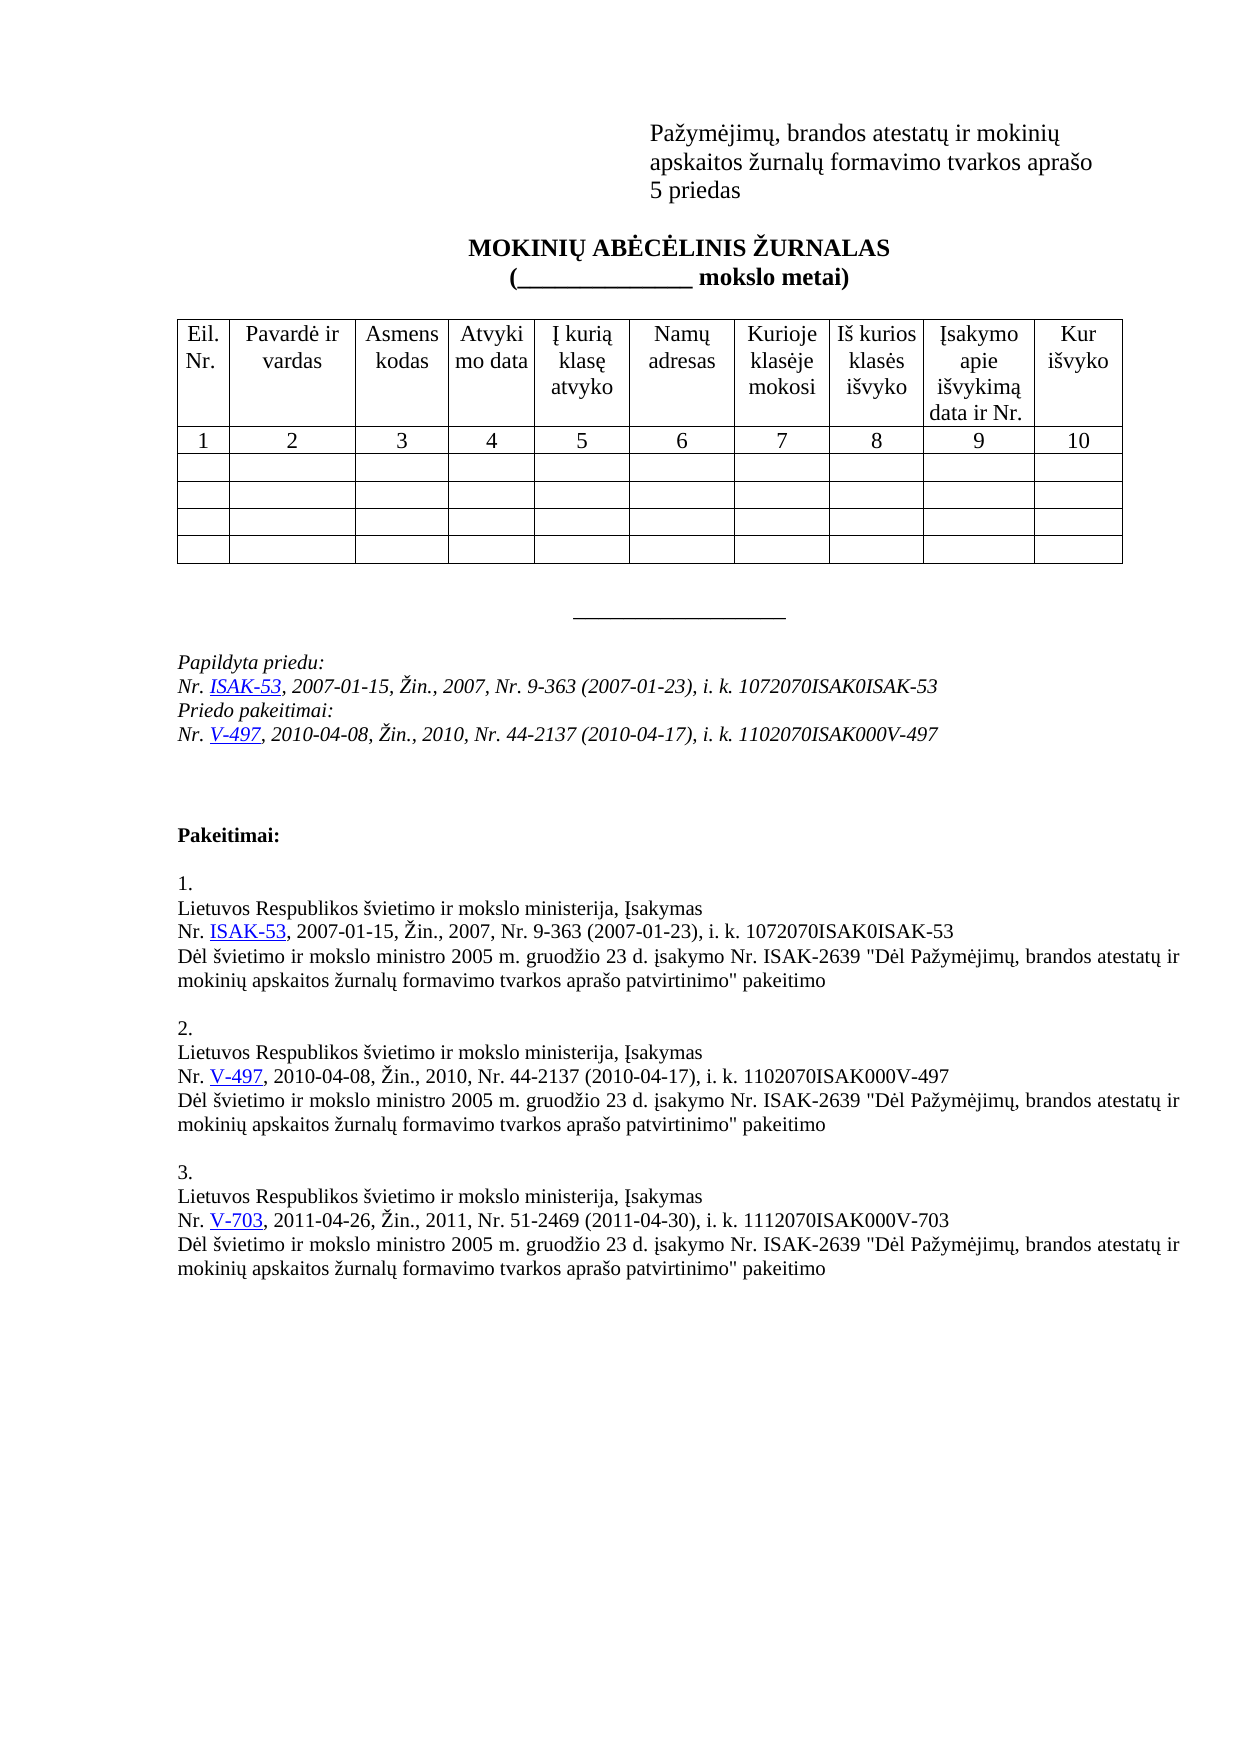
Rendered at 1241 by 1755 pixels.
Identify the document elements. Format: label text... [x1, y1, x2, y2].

table_cell [178, 482, 229, 508]
table_cell [830, 509, 923, 535]
table_cell [230, 536, 355, 563]
table_cell 2 [230, 427, 355, 453]
table_cell [449, 454, 534, 481]
text 1. [177, 871, 1181, 895]
table_cell [630, 509, 734, 535]
table_cell [356, 536, 448, 563]
table_cell [449, 482, 534, 508]
table_cell [1035, 509, 1122, 535]
table_header Iš kurios klasės išvyko [830, 320, 923, 426]
table_cell [735, 536, 829, 563]
table_cell [735, 509, 829, 535]
table_cell [830, 536, 923, 563]
table_cell 4 [449, 427, 534, 453]
table_cell [1035, 536, 1122, 563]
table_cell [230, 509, 355, 535]
table_cell [630, 454, 734, 481]
text Lietuvos Respublikos švietimo ir mokslo ministerija, Įsakymas [177, 1184, 1181, 1208]
text 3. [177, 1160, 1181, 1184]
table_cell [830, 482, 923, 508]
table_cell [735, 454, 829, 481]
text (______________ mokslo metai) [177, 262, 1181, 291]
table_cell [356, 482, 448, 508]
table_cell 9 [924, 427, 1034, 453]
text 5 priedas [649, 176, 1181, 204]
table_cell [924, 454, 1034, 481]
text Nr. ISAK-53, 2007-01-15, Žin., 2007, Nr. 9-363 (2007-01-23), i. k. 1072070ISAK0ISAK-53 [177, 674, 1181, 698]
table_header Atvykimo data [449, 320, 534, 426]
table_cell 10 [1035, 427, 1122, 453]
table_cell 8 [830, 427, 923, 453]
table_header Asmens kodas [356, 320, 448, 426]
table_cell [630, 536, 734, 563]
text Pažymėjimų, brandos atestatų ir mokinių [649, 118, 1181, 147]
table_cell [178, 536, 229, 563]
text 2. [177, 1016, 1181, 1040]
table_cell [230, 482, 355, 508]
text Lietuvos Respublikos švietimo ir mokslo ministerija, Įsakymas [177, 895, 1181, 919]
table_header Eil. Nr. [178, 320, 229, 426]
table_cell [924, 536, 1034, 563]
table_cell [830, 454, 923, 481]
text Papildyta priedu: [177, 650, 1181, 674]
table_cell [924, 509, 1034, 535]
text Priedo pakeitimai: [177, 698, 1181, 722]
table_cell [1035, 482, 1122, 508]
text Dėl švietimo ir mokslo ministro 2005 m. gruodžio 23 d. įsakymo Nr. ISAK-2639 "Dėl Pažymėjimų, brandos atestatų ir mokinių apskaitos žurnalų formavimo tvarkos aprašo patvirtinimo" pakeitimo [177, 1088, 1181, 1136]
text Pakeitimai: [177, 823, 1181, 847]
table_cell [178, 454, 229, 481]
table_cell [449, 536, 534, 563]
table_header Kur išvyko [1035, 320, 1122, 426]
table_header Į kurią klasę atvyko [535, 320, 629, 426]
text Dėl švietimo ir mokslo ministro 2005 m. gruodžio 23 d. įsakymo Nr. ISAK-2639 "Dėl Pažymėjimų, brandos atestatų ir mokinių apskaitos žurnalų formavimo tvarkos aprašo patvirtinimo" pakeitimo [177, 943, 1181, 992]
table_header Įsakymo apie išvykimą data ir Nr. [924, 320, 1034, 426]
table_cell [535, 536, 629, 563]
table_cell [356, 509, 448, 535]
text _________________ [177, 593, 1181, 621]
table_header Namų adresas [630, 320, 734, 426]
table_cell [735, 482, 829, 508]
table_cell 1 [178, 427, 229, 453]
table_cell [1035, 454, 1122, 481]
text Nr. V-497, 2010-04-08, Žin., 2010, Nr. 44-2137 (2010-04-17), i. k. 1102070ISAK000V-497 [177, 722, 1181, 746]
text apskaitos žurnalų formavimo tvarkos aprašo [649, 147, 1181, 176]
table_cell [356, 454, 448, 481]
text Dėl švietimo ir mokslo ministro 2005 m. gruodžio 23 d. įsakymo Nr. ISAK-2639 "Dėl Pažymėjimų, brandos atestatų ir mokinių apskaitos žurnalų formavimo tvarkos aprašo patvirtinimo" pakeitimo [177, 1232, 1181, 1280]
table_cell 3 [356, 427, 448, 453]
table_cell 5 [535, 427, 629, 453]
table_cell [535, 454, 629, 481]
text Lietuvos Respublikos švietimo ir mokslo ministerija, Įsakymas [177, 1040, 1181, 1064]
text Nr. V-703, 2011-04-26, Žin., 2011, Nr. 51-2469 (2011-04-30), i. k. 1112070ISAK000V-703 [177, 1208, 1181, 1232]
table_cell [535, 509, 629, 535]
table_cell [230, 454, 355, 481]
text Nr. ISAK-53, 2007-01-15, Žin., 2007, Nr. 9-363 (2007-01-23), i. k. 1072070ISAK0ISAK-53 [177, 919, 1181, 943]
text Nr. V-497, 2010-04-08, Žin., 2010, Nr. 44-2137 (2010-04-17), i. k. 1102070ISAK000V-497 [177, 1064, 1181, 1088]
table_header Pavardė ir vardas [230, 320, 355, 426]
table_cell [178, 509, 229, 535]
table_cell 7 [735, 427, 829, 453]
table_cell [449, 509, 534, 535]
table_cell 6 [630, 427, 734, 453]
text MOKINIŲ ABĖCĖLINIS ŽURNALAS [177, 233, 1181, 262]
table_header Kurioje klasėje mokosi [735, 320, 829, 426]
table_cell [924, 482, 1034, 508]
table_cell [535, 482, 629, 508]
table_cell [630, 482, 734, 508]
